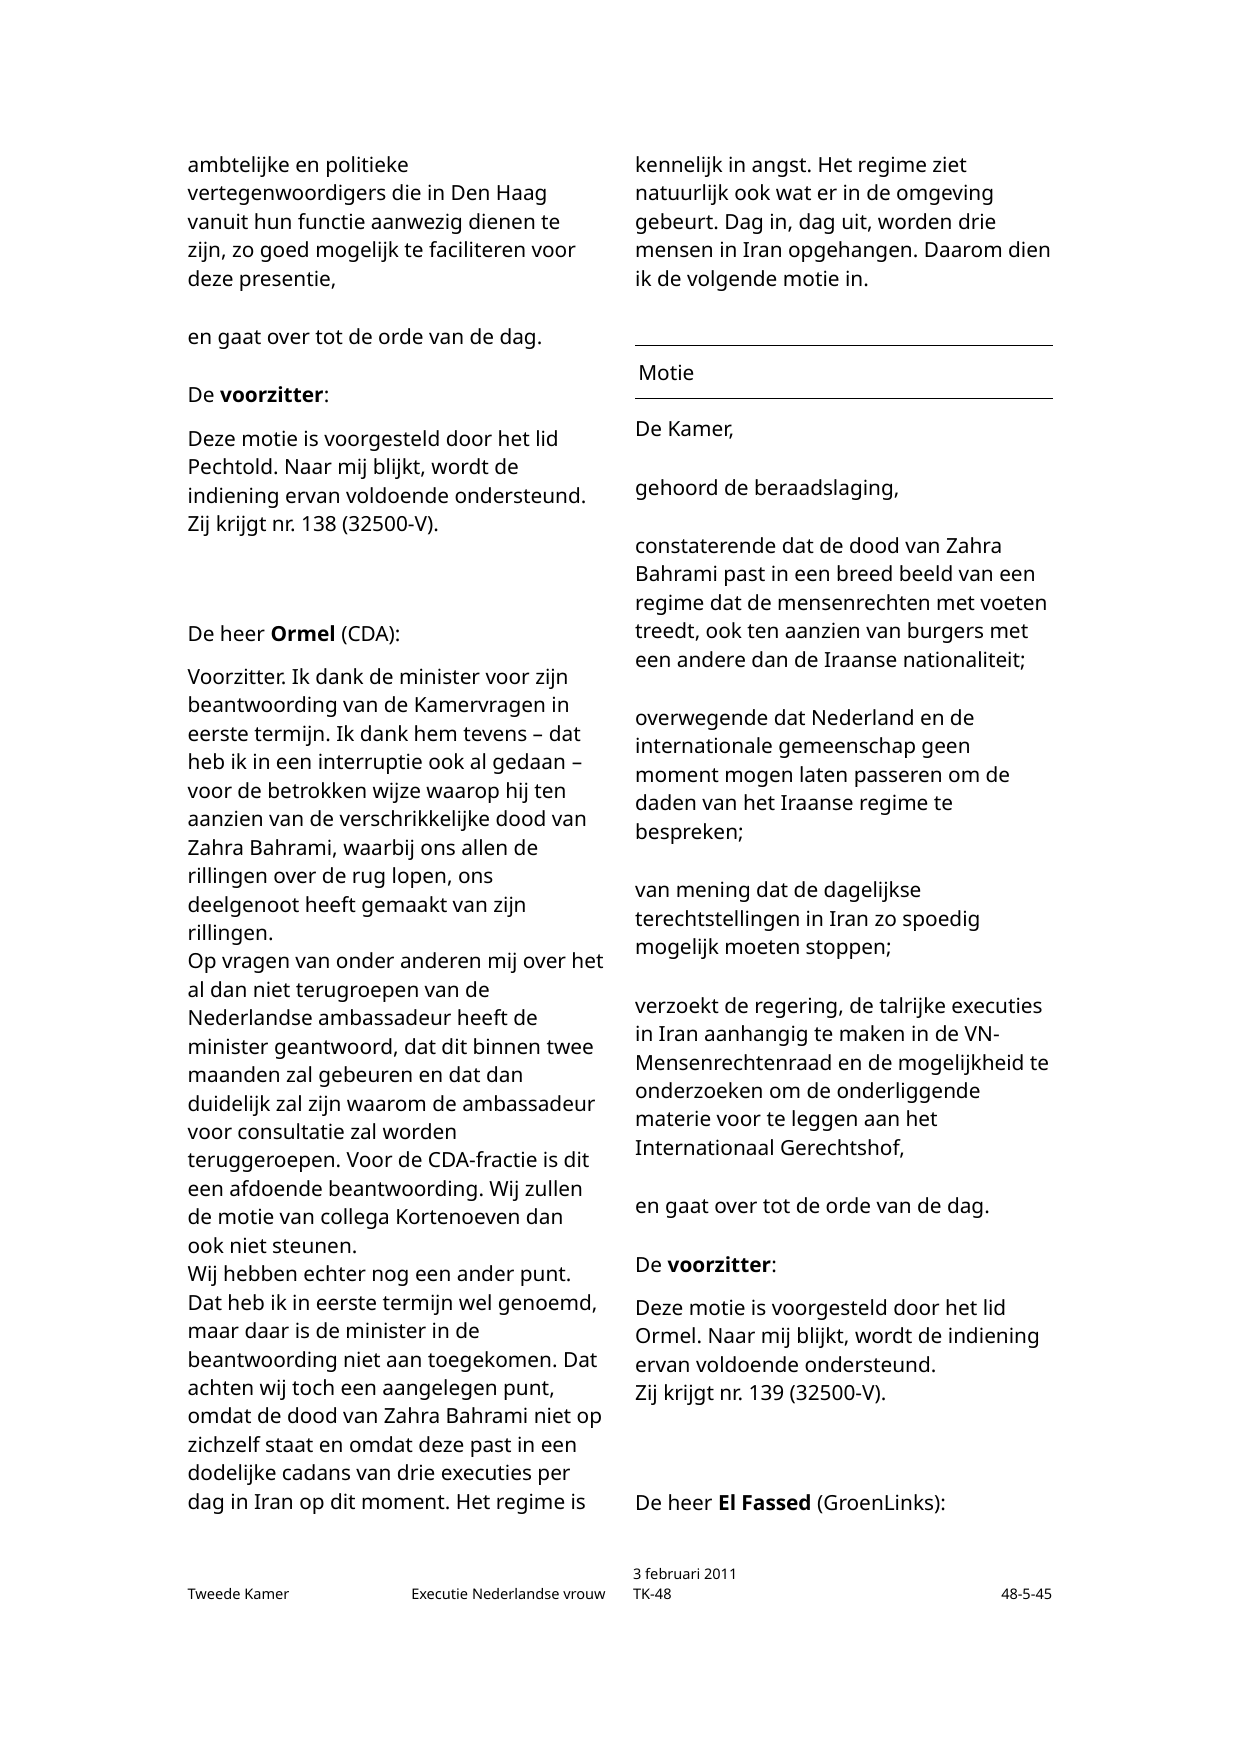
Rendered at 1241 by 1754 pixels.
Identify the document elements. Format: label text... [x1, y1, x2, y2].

text en gaat over tot de orde van de dag. [635, 1191, 1053, 1220]
text  [187, 568, 605, 596]
subtitle Motie [635, 346, 1053, 398]
text kennelijk in angst. Het regime ziet natuurlijk ook wat er in de omgeving gebeurt. Dag in, dag uit, worden drie mensen in Iran opgehangen. Daarom dien ik de volgende motie in. [635, 150, 1053, 292]
text ambtelijke en politieke vertegenwoordigers die in Den Haag vanuit hun functie aanwezig dienen te zijn, zo goed mogelijk te faciliteren voor deze presentie, [187, 150, 605, 292]
text Zij krijgt nr. 139 (32500-V). [635, 1378, 1053, 1407]
text Zij krijgt nr. 138 (32500-V). [187, 509, 605, 538]
text Deze motie is voorgesteld door het lid Pechtold. Naar mij blijkt, wordt de indiening ervan voldoende ondersteund. [187, 424, 605, 509]
text Op vragen van onder anderen mij over het al dan niet terugroepen van de Nederlandse ambassadeur heeft de minister geantwoord, dat dit binnen twee maanden zal gebeuren en dat dan duidelijk zal zijn waarom de ambassadeur voor consultatie zal worden teruggeroepen. Voor de CDA-fractie is dit een afdoende beantwoording. Wij zullen de motie van collega Kortenoeven dan ook niet steunen. [187, 947, 605, 1259]
text De voorzitter: [635, 1250, 1053, 1278]
text Wij hebben echter nog een ander punt. Dat heb ik in eerste termijn wel genoemd, maar daar is de minister in de beantwoording niet aan toegekomen. Dat achten wij toch een aangelegen punt, omdat de dood van Zahra Bahrami niet op zichzelf staat en omdat deze past in een dodelijke cadans van drie executies per dag in Iran op dit moment. Het regime is [187, 1259, 605, 1515]
text  [635, 1437, 1053, 1465]
text overwegende dat Nederland en de internationale gemeenschap geen moment mogen laten passeren om de daden van het Iraanse regime te bespreken; [635, 703, 1053, 845]
text constaterende dat de dood van Zahra Bahrami past in een breed beeld van een regime dat de mensenrechten met voeten treedt, ook ten aanzien van burgers met een andere dan de Iraanse nationaliteit; [635, 531, 1053, 673]
text gehoord de beraadslaging, [635, 473, 1053, 501]
text De heer El Fassed (GroenLinks): [635, 1488, 1053, 1516]
text Deze motie is voorgesteld door het lid Ormel. Naar mij blijkt, wordt de indiening ervan voldoende ondersteund. [635, 1293, 1053, 1378]
text De voorzitter: [187, 381, 605, 409]
text Voorzitter. Ik dank de minister voor zijn beantwoording van de Kamervragen in eerste termijn. Ik dank hem tevens – dat heb ik in een interruptie ook al gedaan – voor de betrokken wijze waarop hij ten aanzien van de verschrikkelijke dood van Zahra Bahrami, waarbij ons allen de rillingen over de rug lopen, ons deelgenoot heeft gemaakt van zijn rillingen. [187, 662, 605, 947]
text en gaat over tot de orde van de dag. [187, 322, 605, 351]
text De heer Ormel (CDA): [187, 619, 605, 647]
text van mening dat de dagelijkse terechtstellingen in Iran zo spoedig mogelijk moeten stoppen; [635, 875, 1053, 961]
text verzoekt de regering, de talrijke executies in Iran aanhangig te maken in de VN-Mensenrechtenraad en de mogelijkheid te onderzoeken om de onderliggende materie voor te leggen aan het Internationaal Gerechtshof, [635, 991, 1053, 1161]
text De Kamer, [635, 414, 1053, 443]
